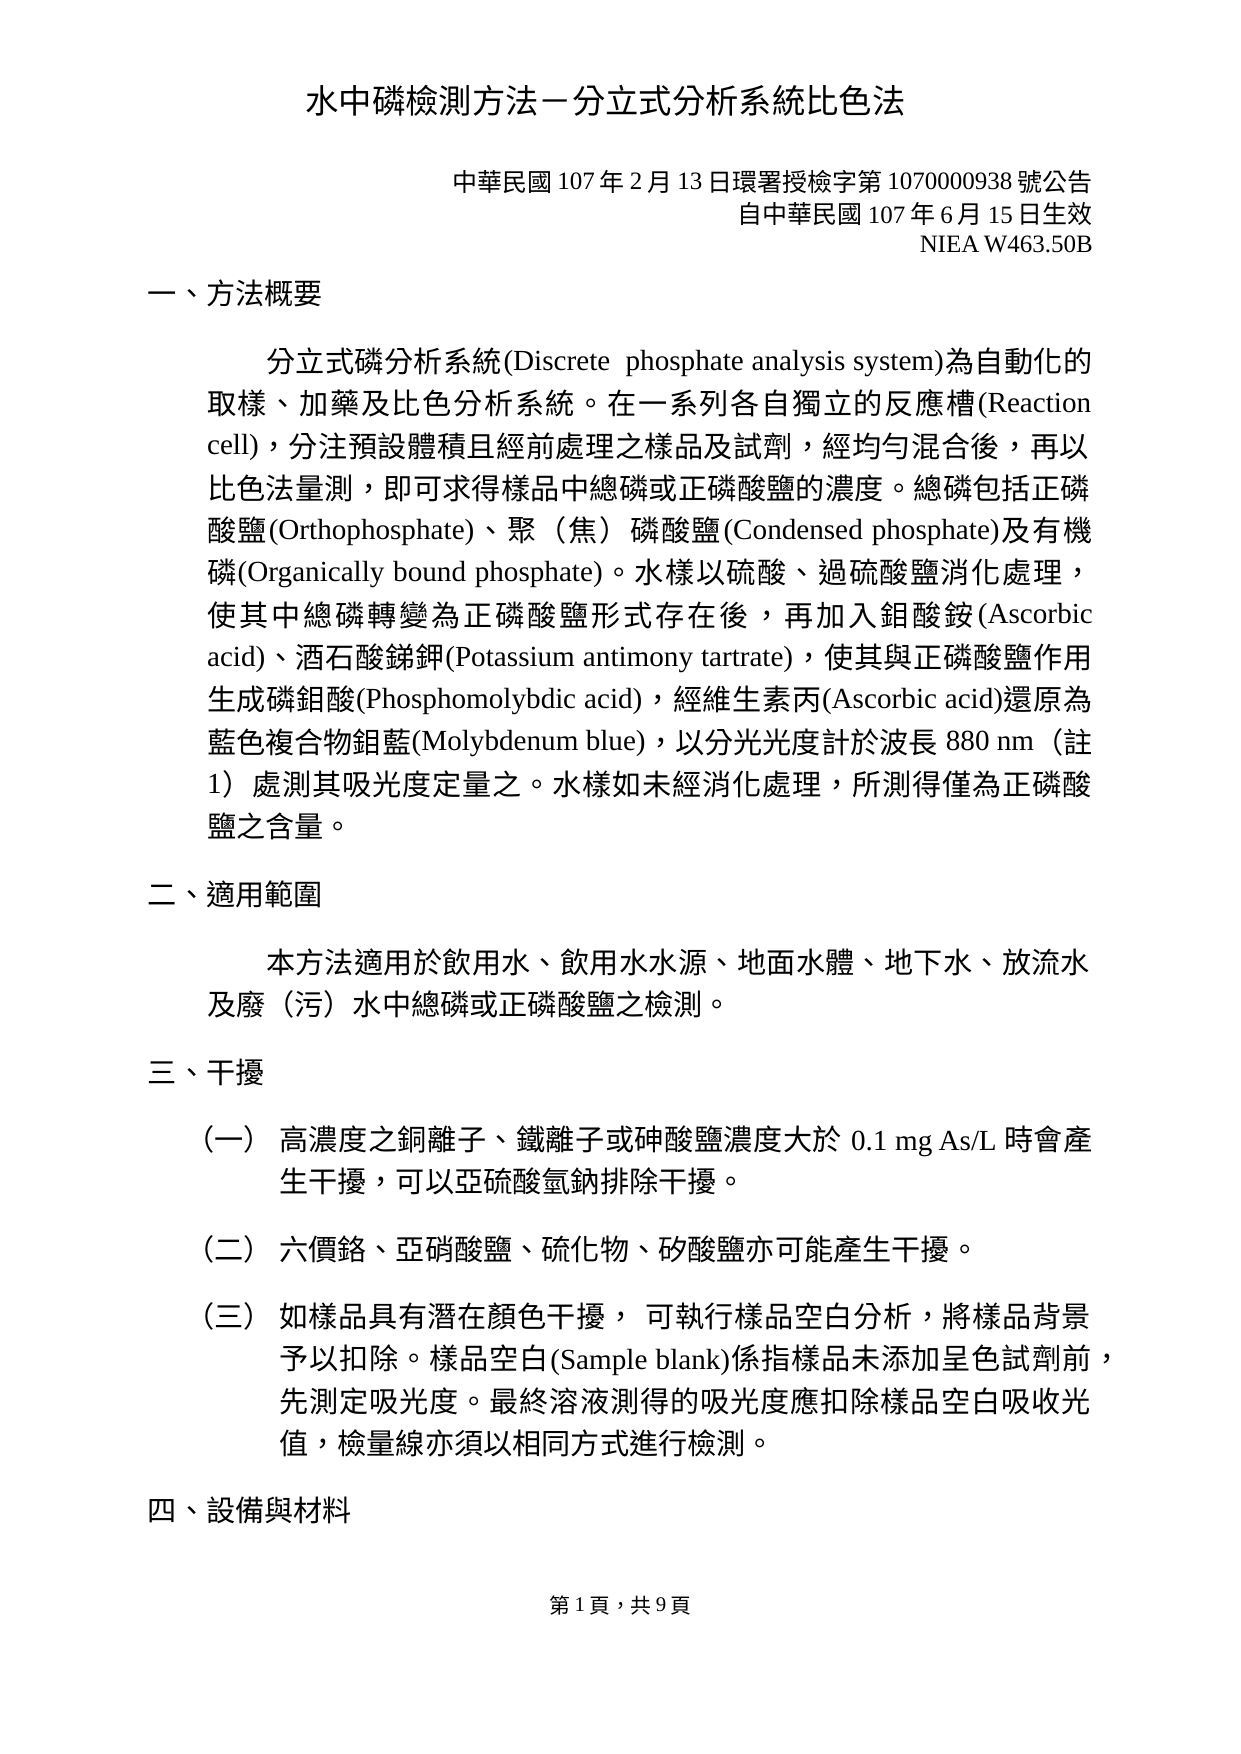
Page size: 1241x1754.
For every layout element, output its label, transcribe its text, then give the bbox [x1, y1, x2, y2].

text 二、適用範圍 [148, 871, 1093, 914]
text 中華民國107年2月13日環署授檢字第1070000938號公告 [118, 123, 1093, 200]
text 一、方法概要 [148, 271, 1093, 313]
list 六價鉻、亞硝酸鹽、硫化物、矽酸鹽亦可能產生干擾。 [185, 1226, 1093, 1268]
list 如樣品具有潛在顏色干擾， 可執行樣品空白分析，將樣品背景予以扣除。樣品空白(Sample blank)係指樣品未添加呈色試劑前，先測定吸光度。最終溶液測得的吸光度應扣除樣品空白吸收光值，檢量線亦須以相同方式進行檢測。 [185, 1293, 1093, 1463]
text 三、干擾 [148, 1049, 1093, 1091]
text NIEA W463.50B [148, 229, 1093, 258]
text 水中磷檢測方法－分立式分析系統比色法 [118, 75, 1093, 123]
text 分立式磷分析系統(Discrete phosphate analysis system)為自動化的取樣、加藥及比色分析系統。在一系列各自獨立的反應槽(Reaction cell)，分注預設體積且經前處理之樣品及試劑，經均勻混合後，再以比色法量測，即可求得樣品中總磷或正磷酸鹽的濃度。總磷包括正磷酸鹽(Orthophosphate)、聚（焦）磷酸鹽(Condensed phosphate)及有機磷(Organically bound phosphate)。水樣以硫酸、過硫酸鹽消化處理，使其中總磷轉變為正磷酸鹽形式存在後，再加入鉬酸銨(Ascorbic acid)、酒石酸銻鉀(Potassium antimony tartrate)，使其與正磷酸鹽作用生成磷鉬酸(Phosphomolybdic acid)，經維生素丙(Ascorbic acid)還原為藍色複合物鉬藍(Molybdenum blue)，以分光光度計於波長 880 nm（註 1）處測其吸光度定量之。水樣如未經消化處理，所測得僅為正磷酸鹽之含量。 [207, 338, 1093, 846]
text 本方法適用於飲用水、飲用水水源、地面水體、地下水、放流水及廢（污）水中總磷或正磷酸鹽之檢測。 [207, 939, 1093, 1024]
text 自中華民國107年6月15日生效 [148, 200, 1093, 229]
text 四、設備與材料 [148, 1488, 1093, 1530]
list 高濃度之銅離子、鐵離子或砷酸鹽濃度大於 0.1 mg As/L 時會產生干擾，可以亞硫酸氫鈉排除干擾。 [185, 1117, 1093, 1201]
